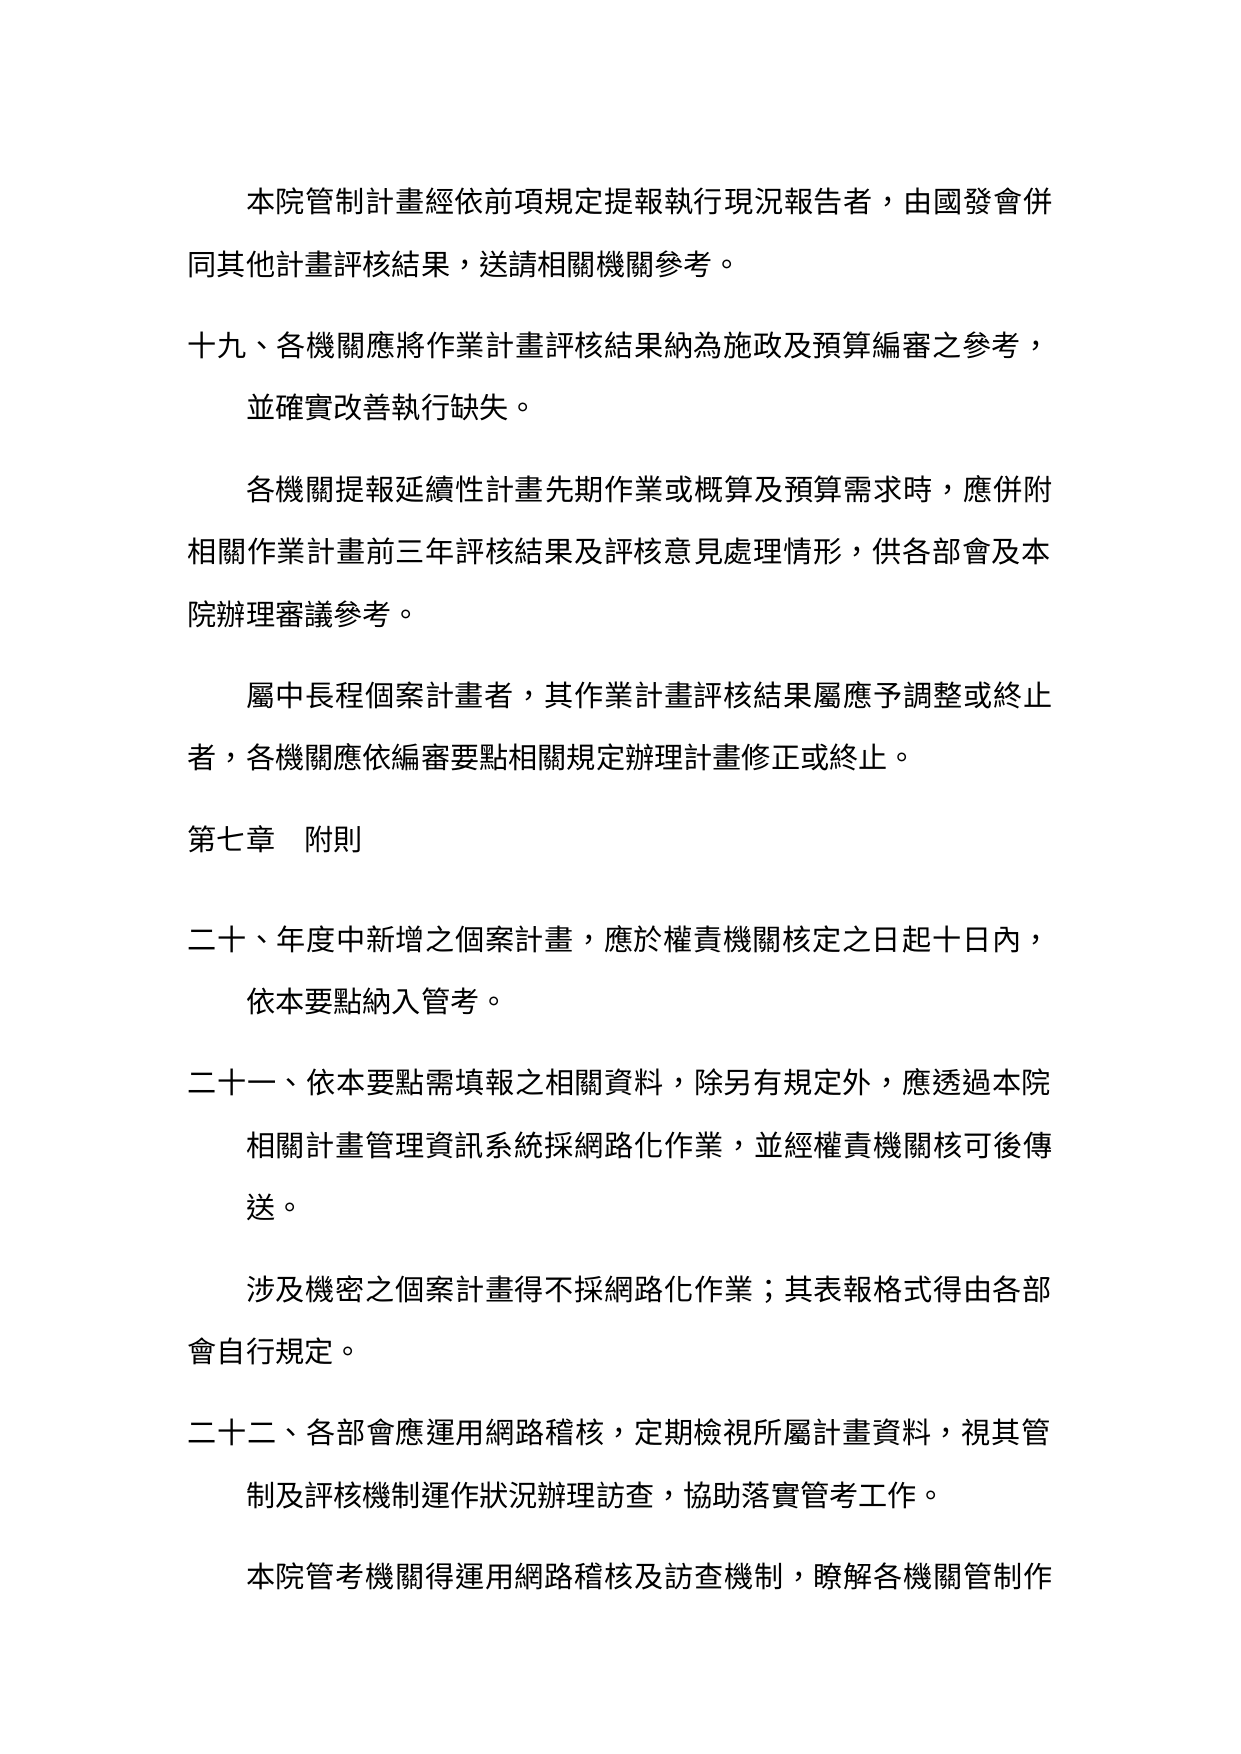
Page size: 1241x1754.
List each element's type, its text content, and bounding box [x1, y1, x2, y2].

text 本院管制計畫經依前項規定提報執行現況報告者，由國發會併同其他計畫評核結果，送請相關機關參考。 [187, 158, 1053, 283]
text 屬中長程個案計畫者，其作業計畫評核結果屬應予調整或終止者，各機關應依編審要點相關規定辦理計畫修正或終止。 [187, 652, 1053, 777]
text 二十一、依本要點需填報之相關資料，除另有規定外，應透過本院相關計畫管理資訊系統採網路化作業，並經權責機關核可後傳送。 [187, 1039, 1053, 1227]
text 二十、年度中新增之個案計畫，應於權責機關核定之日起十日內，依本要點納入管考。 [187, 896, 1053, 1021]
text 十九、各機關應將作業計畫評核結果納為施政及預算編審之參考，並確實改善執行缺失。 [187, 302, 1053, 427]
text 第七章 附則 [187, 796, 1053, 858]
text 二十二、各部會應運用網路稽核，定期檢視所屬計畫資料，視其管制及評核機制運作狀況辦理訪查，協助落實管考工作。 [187, 1389, 1053, 1514]
text 涉及機密之個案計畫得不採網路化作業；其表報格式得由各部會自行規定。 [187, 1246, 1053, 1371]
text 本院管考機關得運用網路稽核及訪查機制，瞭解各機關管制作業辦理情形、檢視管制機制建置及運作狀況，並輔導落實相關工作。 [187, 1533, 1053, 1596]
text 各機關提報延續性計畫先期作業或概算及預算需求時，應併附相關作業計畫前三年評核結果及評核意見處理情形，供各部會及本院辦理審議參考。 [187, 446, 1053, 633]
